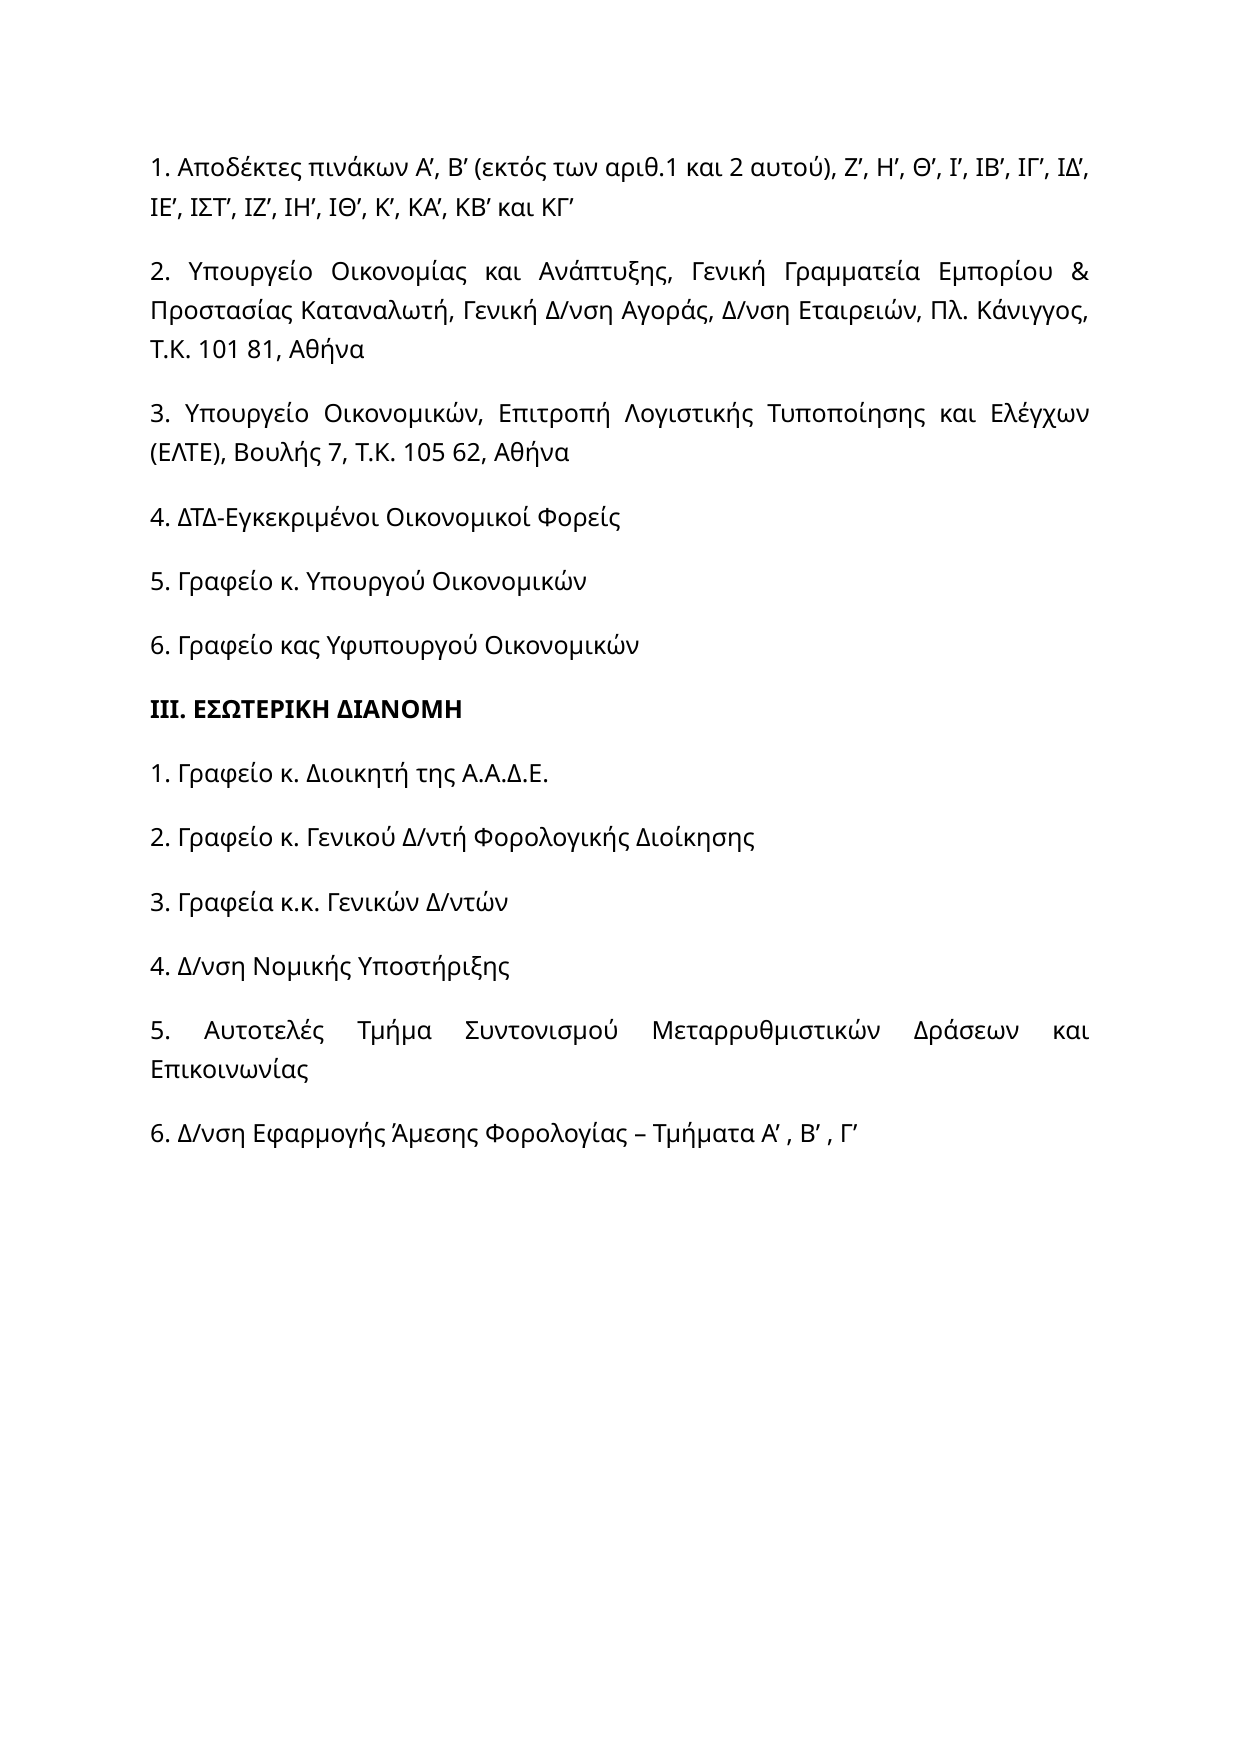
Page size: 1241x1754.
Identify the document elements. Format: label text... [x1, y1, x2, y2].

text 5. Αυτοτελές Τμήμα Συντονισμού Μεταρρυθμιστικών Δράσεων και Επικοινωνίας [150, 1012, 1090, 1086]
text 3. Γραφεία κ.κ. Γενικών Δ/ντών [150, 884, 1090, 918]
text 1. Αποδέκτες πινάκων Α’, Β’ (εκτός των αριθ.1 και 2 αυτού), Ζ’, Η’, Θ’, Ι’, ΙΒ’, ΙΓ’, ΙΔ’, ΙΕ’, ΙΣΤ’, ΙΖ’, ΙΗ’, ΙΘ’, Κ’, ΚΑ’, ΚΒ’ και ΚΓ’ [150, 150, 1090, 223]
text 1. Γραφείο κ. Διοικητή της Α.Α.Δ.Ε. [150, 756, 1090, 790]
text 5. Γραφείο κ. Υπουργού Οικονομικών [150, 563, 1090, 597]
text 2. Γραφείο κ. Γενικού Δ/ντή Φορολογικής Διοίκησης [150, 820, 1090, 854]
text 6. Γραφείο κας Υφυπουργού Οικονομικών [150, 627, 1090, 662]
text 4. Δ/νση Νομικής Υποστήριξης [150, 948, 1090, 982]
text 2. Υπουργείο Οικονομίας και Ανάπτυξης, Γενική Γραμματεία Εμπορίου & Προστασίας Καταναλωτή, Γενική Δ/νση Αγοράς, Δ/νση Εταιρειών, Πλ. Κάνιγγος, Τ.Κ. 101 81, Αθήνα [150, 253, 1090, 366]
text 3. Υπουργείο Οικονομικών, Επιτροπή Λογιστικής Τυποποίησης και Ελέγχων (ΕΛΤΕ), Βουλής 7, Τ.Κ. 105 62, Αθήνα [150, 396, 1090, 469]
text 4. ΔΤΔ-Εγκεκριμένοι Οικονομικοί Φορείς [150, 499, 1090, 533]
text 6. Δ/νση Εφαρμογής Άμεσης Φορολογίας – Τμήματα Α’ , Β’ , Γ’ [150, 1116, 1090, 1150]
text ΙΙΙ. ΕΣΩΤΕΡΙΚΗ ΔΙΑΝΟΜΗ [150, 692, 1090, 726]
